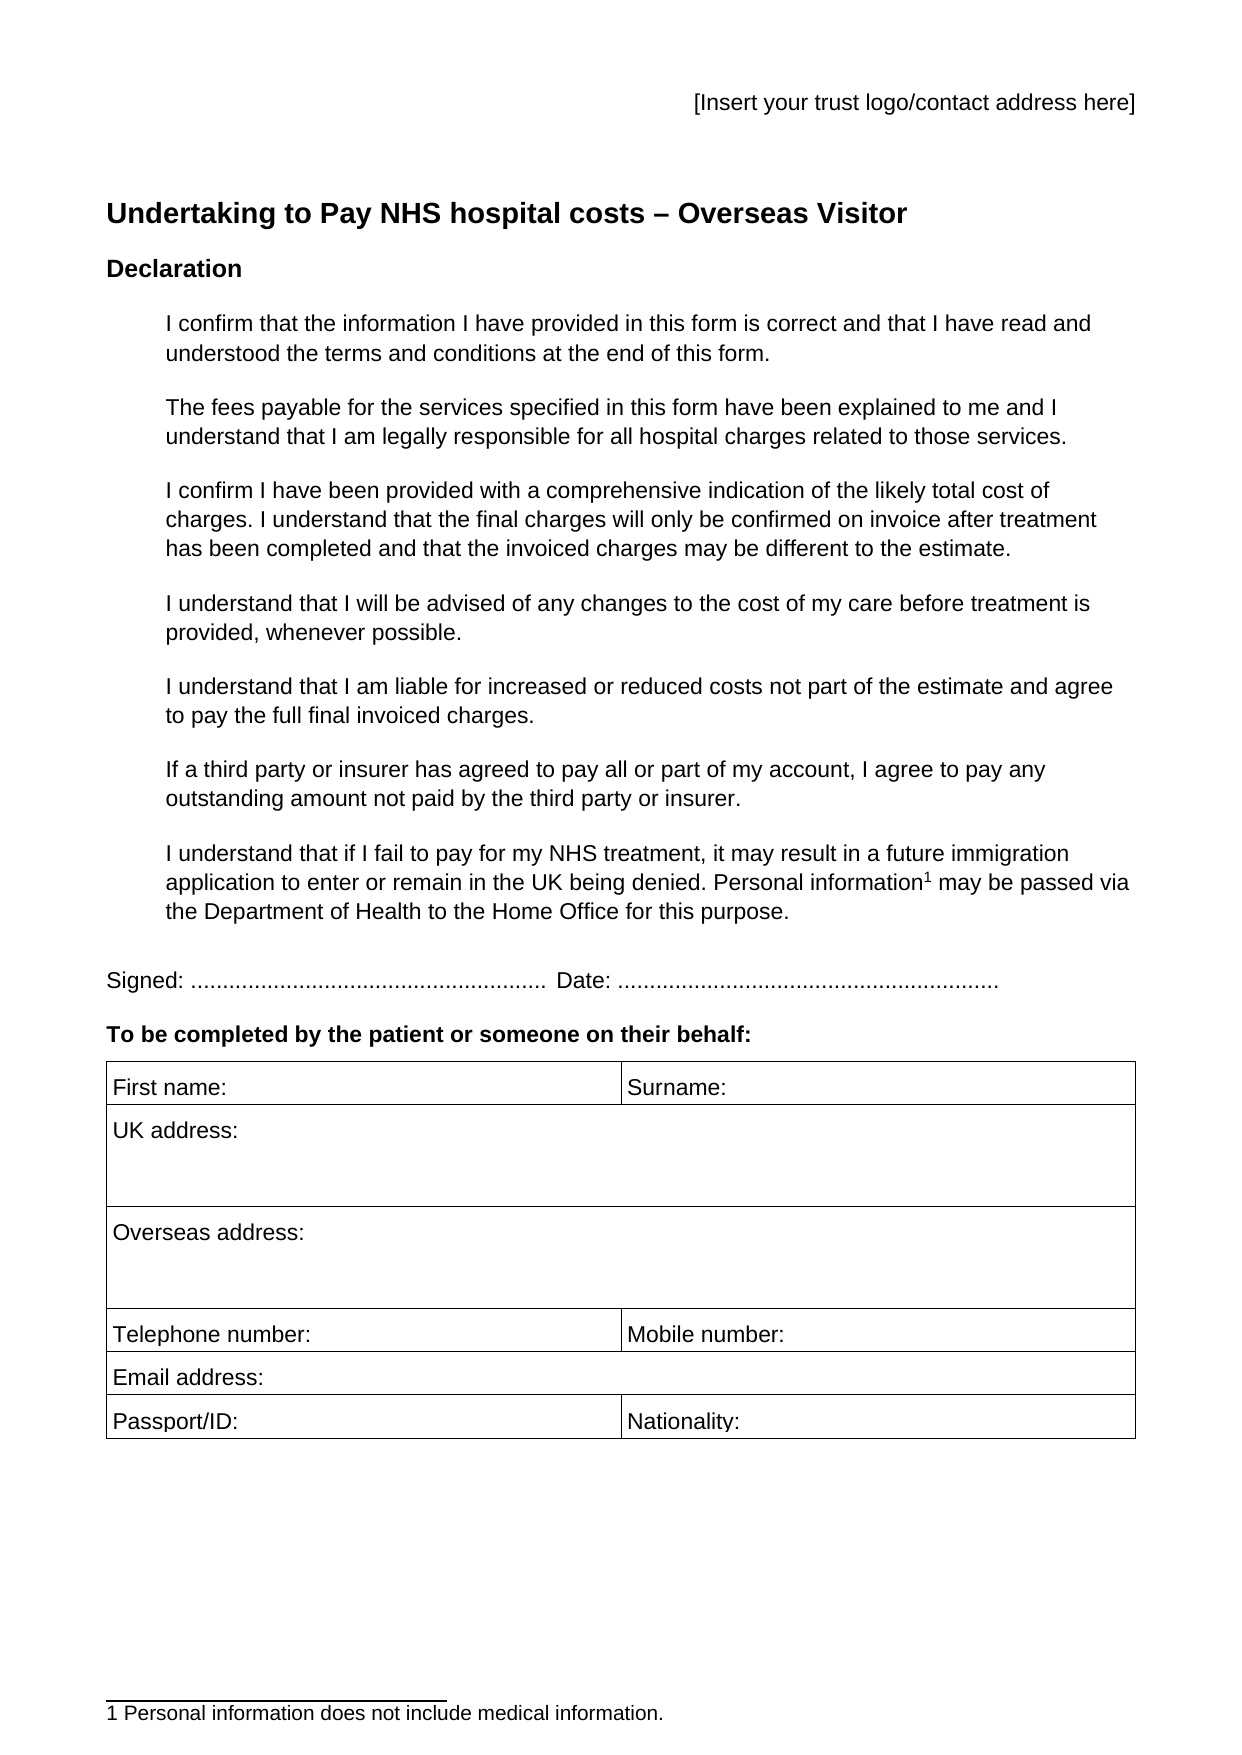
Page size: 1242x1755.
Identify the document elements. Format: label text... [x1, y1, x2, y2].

text I confirm that the information I have provided in this form is correct and that I have read and understood the terms and conditions at the end of this form. [106, 308, 1135, 367]
text I confirm I have been provided with a comprehensive indication of the likely total cost of charges. I understand that the final charges will only be confirmed on invoice after treatment has been completed and that the invoiced charges may be different to the estimate. [106, 475, 1135, 563]
table_cell Email address: [107, 1352, 1135, 1394]
text To be completed by the patient or someone on their behalf: [106, 1019, 1135, 1048]
text Signed: ........................................................ Date: ............................................................ [106, 965, 1135, 994]
text I understand that if I fail to pay for my NHS treatment, it may result in a future immigration application to enter or remain in the UK being denied. Personal information may be passed via the Department of Health to the Home Office for this purpose. [106, 838, 1135, 925]
subtitle Undertaking to Pay NHS hospital costs – Overseas Visitor [106, 196, 1135, 229]
table_header First name: [107, 1062, 621, 1104]
table_cell Telephone number: [107, 1309, 621, 1351]
table_cell Nationality: [622, 1395, 1135, 1438]
table_cell UK address: [107, 1105, 1135, 1206]
text [Insert your trust logo/contact address here] [106, 87, 1135, 117]
subtitle Declaration [106, 254, 1135, 283]
table_cell Passport/ID: [107, 1395, 621, 1438]
table_cell Overseas address: [107, 1207, 1135, 1308]
text The fees payable for the services specified in this form have been explained to me and I understand that I am legally responsible for all hospital charges related to those services. [106, 392, 1135, 450]
table_header Surname: [622, 1062, 1135, 1104]
text I understand that I am liable for increased or reduced costs not part of the estimate and agree to pay the full final invoiced charges. [106, 671, 1135, 729]
text Personal information does not include medical information. [106, 1701, 1135, 1725]
text If a third party or insurer has agreed to pay all or part of my account, I agree to pay any outstanding amount not paid by the third party or insurer. [106, 754, 1135, 813]
table_cell Mobile number: [622, 1309, 1135, 1351]
text I understand that I will be advised of any changes to the cost of my care before treatment is provided, whenever possible. [106, 588, 1135, 646]
